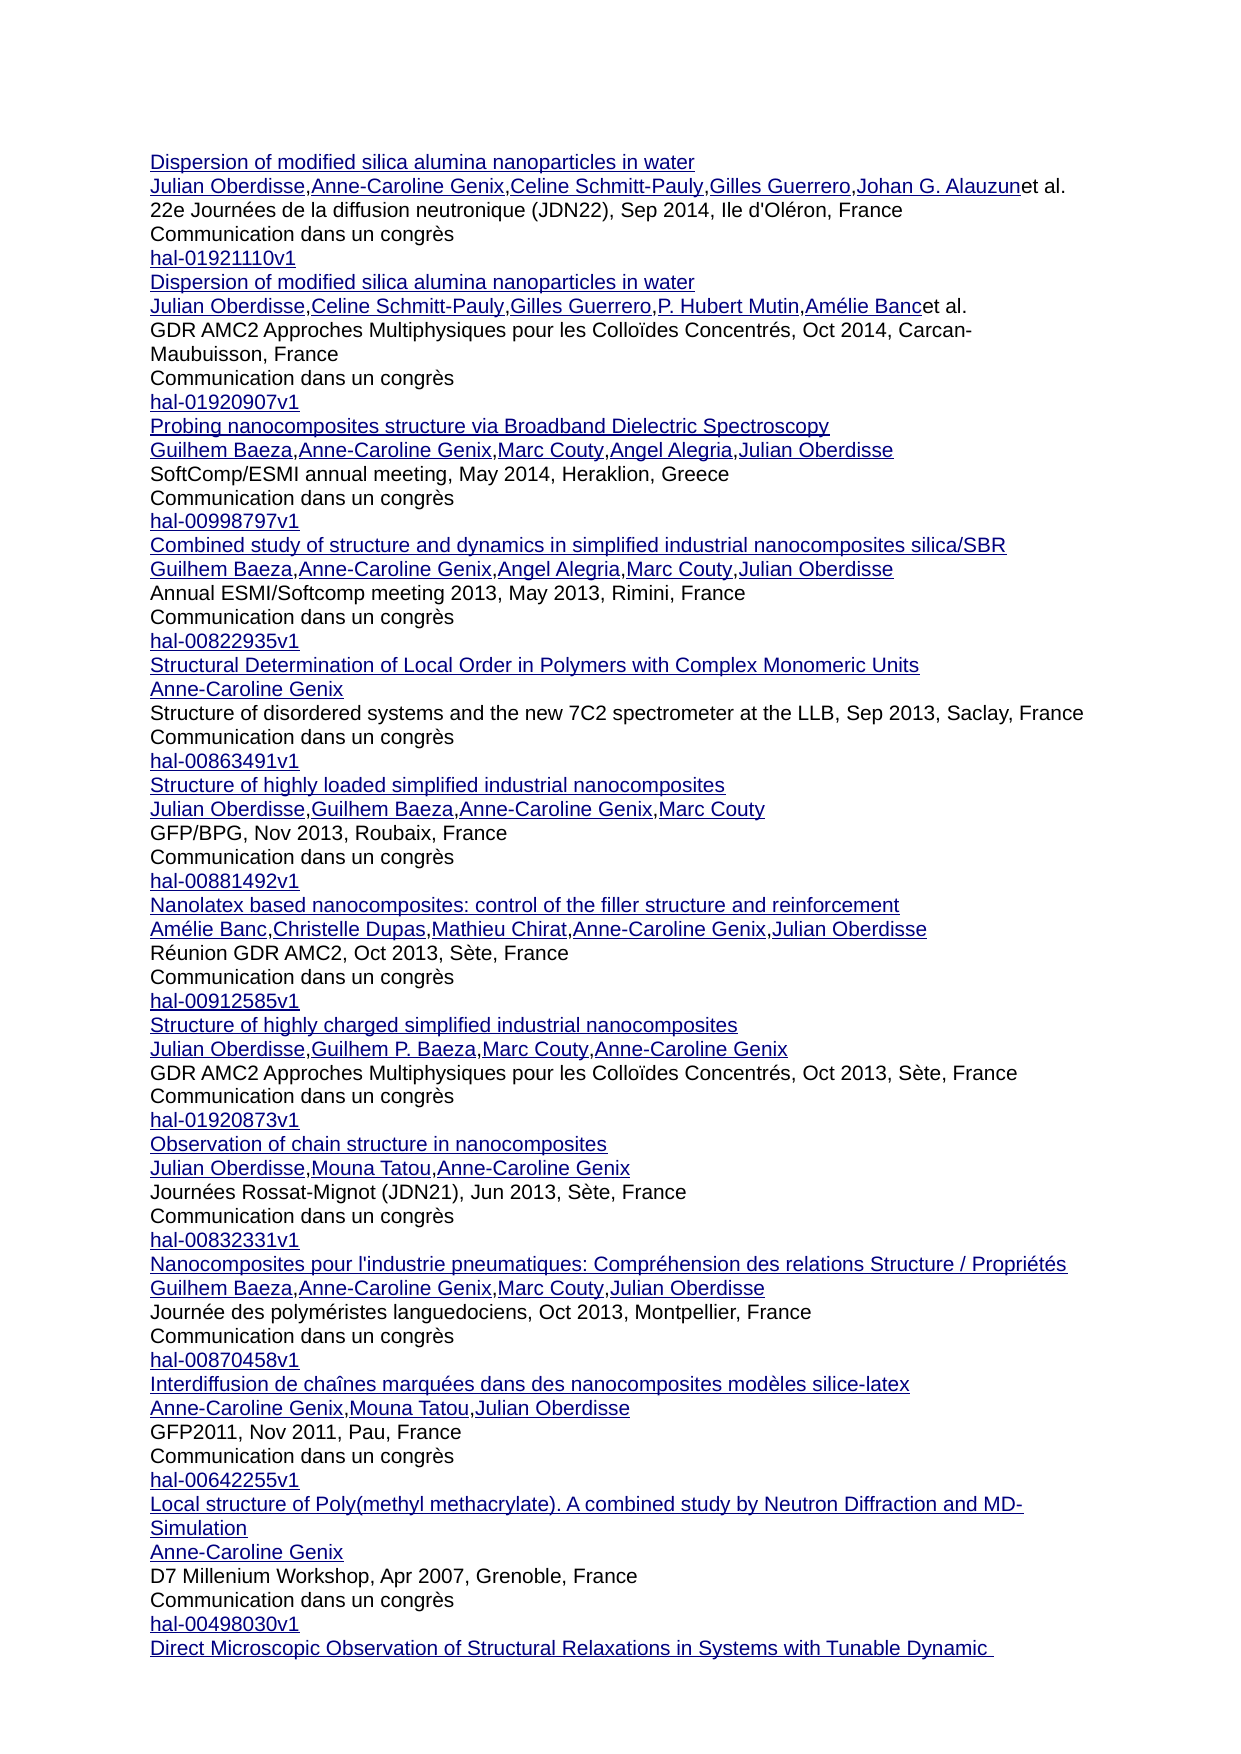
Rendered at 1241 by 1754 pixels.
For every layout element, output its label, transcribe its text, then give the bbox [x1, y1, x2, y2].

table_cell Local structure of Poly(methyl methacrylate). A combined study by Neutron Diffraction and MD-Simulation Anne-Caroline Genix D7 Millenium Workshop, Apr 2007, Grenoble, France Communication dans un congrès hal-00498030v1 [150, 1492, 1090, 1635]
table_cell Combined study of structure and dynamics in simplified industrial nanocomposites silica/SBR Guilhem Baeza,Anne-Caroline Genix,Angel Alegria,Marc Couty,Julian Oberdisse Annual ESMI/Softcomp meeting 2013, May 2013, Rimini, France Communication dans un congrès hal-00822935v1 [150, 533, 1090, 653]
table_cell Nanolatex based nanocomposites: control of the filler structure and reinforcement Amélie Banc,Christelle Dupas,Mathieu Chirat,Anne-Caroline Genix,Julian Oberdisse Réunion GDR AMC2, Oct 2013, Sète, France Communication dans un congrès hal-00912585v1 [150, 893, 1090, 1012]
table_cell Interdiffusion de chaînes marquées dans des nanocomposites modèles silice-latex Anne-Caroline Genix,Mouna Tatou,Julian Oberdisse GFP2011, Nov 2011, Pau, France Communication dans un congrès hal-00642255v1 [150, 1372, 1090, 1492]
table_cell Dispersion of modified silica alumina nanoparticles in water Julian Oberdisse,Celine Schmitt-Pauly,Gilles Guerrero,P. Hubert Mutin,Amélie Bancet al. GDR AMC2 Approches Multiphysiques pour les Colloïdes Concentrés, Oct 2014, Carcan-Maubuisson, France Communication dans un congrès hal-01920907v1 [150, 270, 1090, 413]
table_cell Nanocomposites pour l'industrie pneumatiques: Compréhension des relations Structure / Propriétés Guilhem Baeza,Anne-Caroline Genix,Marc Couty,Julian Oberdisse Journée des polyméristes languedociens, Oct 2013, Montpellier, France Communication dans un congrès hal-00870458v1 [150, 1252, 1090, 1372]
table_cell Structure of highly loaded simplified industrial nanocomposites Julian Oberdisse,Guilhem Baeza,Anne-Caroline Genix,Marc Couty GFP/BPG, Nov 2013, Roubaix, France Communication dans un congrès hal-00881492v1 [150, 773, 1090, 893]
table_cell Observation of chain structure in nanocomposites Julian Oberdisse,Mouna Tatou,Anne-Caroline Genix Journées Rossat-Mignot (JDN21), Jun 2013, Sète, France Communication dans un congrès hal-00832331v1 [150, 1132, 1090, 1252]
table_cell Probing nanocomposites structure via Broadband Dielectric Spectroscopy Guilhem Baeza,Anne-Caroline Genix,Marc Couty,Angel Alegria,Julian Oberdisse SoftComp/ESMI annual meeting, May 2014, Heraklion, Greece Communication dans un congrès hal-00998797v1 [150, 414, 1090, 533]
table_cell Dispersion of modified silica alumina nanoparticles in water Julian Oberdisse,Anne-Caroline Genix,Celine Schmitt-Pauly,Gilles Guerrero,Johan G. Alauzunet al. 22e Journées de la diffusion neutronique (JDN22), Sep 2014, Ile d'Oléron, France Communication dans un congrès hal-01921110v1 [150, 150, 1090, 270]
table_cell Structural Determination of Local Order in Polymers with Complex Monomeric Units Anne-Caroline Genix Structure of disordered systems and the new 7C2 spectrometer at the LLB, Sep 2013, Saclay, France Communication dans un congrès hal-00863491v1 [150, 653, 1090, 773]
table_cell Structure of highly charged simplified industrial nanocomposites Julian Oberdisse,Guilhem P. Baeza,Marc Couty,Anne-Caroline Genix GDR AMC2 Approches Multiphysiques pour les Colloïdes Concentrés, Oct 2013, Sète, France Communication dans un congrès hal-01920873v1 [150, 1013, 1090, 1132]
table_cell Direct Microscopic Observation of Structural Relaxations in Systems with Tunable Dynamic [150, 1635, 1090, 1659]
